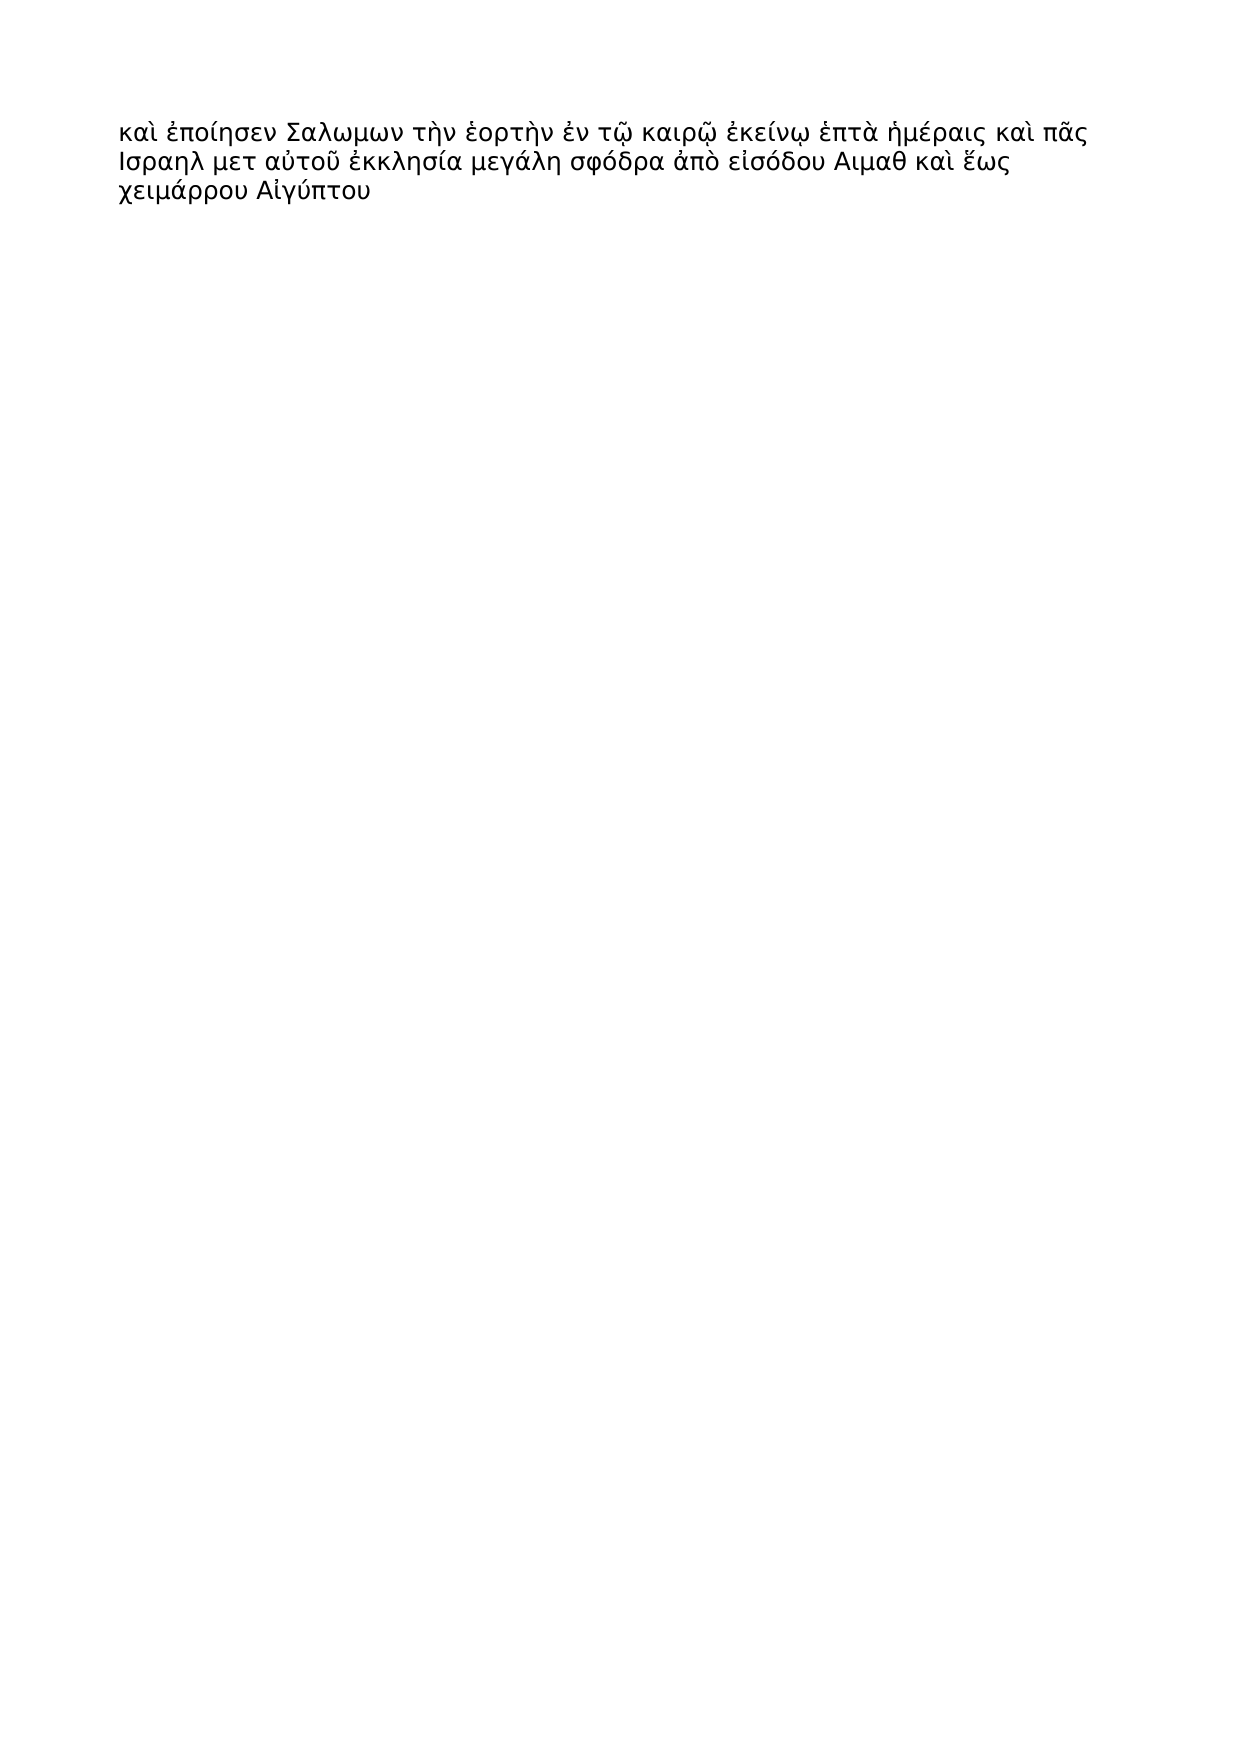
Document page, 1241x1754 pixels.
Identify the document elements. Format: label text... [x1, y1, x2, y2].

text καὶ ἐποίησεν Σαλωμων τὴν ἑορτὴν ἐν τῷ καιρῷ ἐκείνῳ ἑπτὰ ἡμέραις καὶ πᾶς Ισραηλ μετ αὐτοῦ ἐκκλησία μεγάλη σφόδρα ἀπὸ εἰσόδου Αιμαθ καὶ ἕως χειμάρρου Αἰγύπτου [118, 118, 1122, 206]
